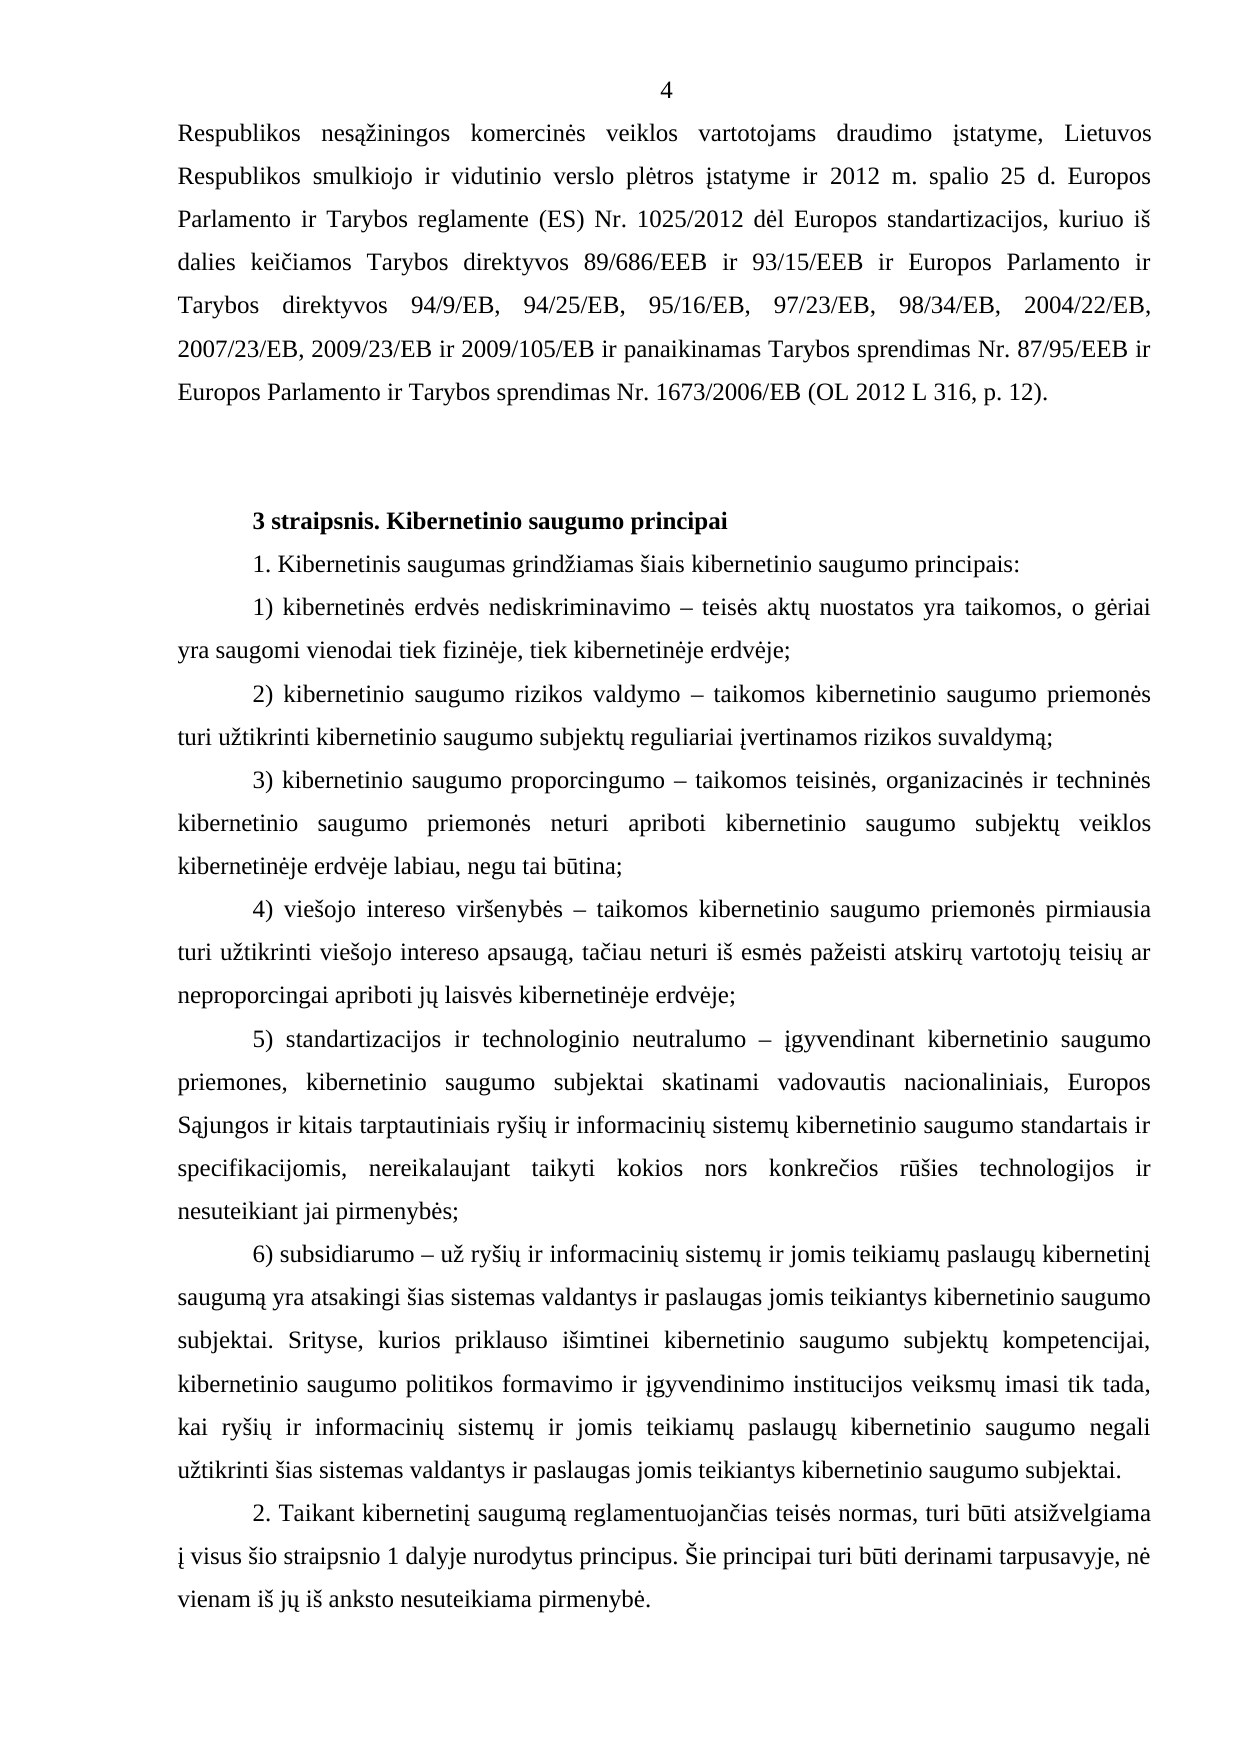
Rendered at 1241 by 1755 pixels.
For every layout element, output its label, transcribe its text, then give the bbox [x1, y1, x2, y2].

text 3) kibernetinio saugumo proporcingumo – taikomos teisinės, organizacinės ir techninės kibernetinio saugumo priemonės neturi apriboti kibernetinio saugumo subjektų veiklos kibernetinėje erdvėje labiau, negu tai būtina; [177, 765, 1152, 880]
text 6) subsidiarumo – už ryšių ir informacinių sistemų ir jomis teikiamų paslaugų kibernetinį saugumą yra atsakingi šias sistemas valdantys ir paslaugas jomis teikiantys kibernetinio saugumo subjektai. Srityse, kurios priklauso išimtinei kibernetinio saugumo subjektų kompetencijai, kibernetinio saugumo politikos formavimo ir įgyvendinimo institucijos veiksmų imasi tik tada, kai ryšių ir informacinių sistemų ir jomis teikiamų paslaugų kibernetinio saugumo negali užtikrinti šias sistemas valdantys ir paslaugas jomis teikiantys kibernetinio saugumo subjektai. [177, 1239, 1152, 1484]
text 1. Kibernetinis saugumas grindžiamas šiais kibernetinio saugumo principais: [177, 549, 1152, 578]
text 5) standartizacijos ir technologinio neutralumo – įgyvendinant kibernetinio saugumo priemones, kibernetinio saugumo subjektai skatinami vadovautis nacionaliniais, Europos Sąjungos ir kitais tarptautiniais ryšių ir informacinių sistemų kibernetinio saugumo standartais ir specifikacijomis, nereikalaujant taikyti kokios nors konkrečios rūšies technologijos ir nesuteikiant jai pirmenybės; [177, 1024, 1152, 1225]
text 4) viešojo intereso viršenybės – taikomos kibernetinio saugumo priemonės pirmiausia turi užtikrinti viešojo intereso apsaugą, tačiau neturi iš esmės pažeisti atskirų vartotojų teisių ar neproporcingai apriboti jų laisvės kibernetinėje erdvėje; [177, 894, 1152, 1009]
text 3 straipsnis. Kibernetinio saugumo principai [177, 506, 1152, 535]
text 1) kibernetinės erdvės nediskriminavimo – teisės aktų nuostatos yra taikomos, o gėriai yra saugomi vienodai tiek fizinėje, tiek kibernetinėje erdvėje; [177, 592, 1152, 664]
text 2) kibernetinio saugumo rizikos valdymo – taikomos kibernetinio saugumo priemonės turi užtikrinti kibernetinio saugumo subjektų reguliariai įvertinamos rizikos suvaldymą; [177, 679, 1152, 751]
text Respublikos nesąžiningos komercinės veiklos vartotojams draudimo įstatyme, Lietuvos Respublikos smulkiojo ir vidutinio verslo plėtros įstatyme ir 2012 m. spalio 25 d. Europos Parlamento ir Tarybos reglamente (ES) Nr. 1025/2012 dėl Europos standartizacijos, kuriuo iš dalies keičiamos Tarybos direktyvos 89/686/EEB ir 93/15/EEB ir Europos Parlamento ir Tarybos direktyvos 94/9/EB, 94/25/EB, 95/16/EB, 97/23/EB, 98/34/EB, 2004/22/EB, 2007/23/EB, 2009/23/EB ir 2009/105/EB ir panaikinamas Tarybos sprendimas Nr. 87/95/EEB ir Europos Parlamento ir Tarybos sprendimas Nr. 1673/2006/EB (OL 2012 L 316, p. 12). [177, 118, 1152, 406]
text 2. Taikant kibernetinį saugumą reglamentuojančias teisės normas, turi būti atsižvelgiama į visus šio straipsnio 1 dalyje nurodytus principus. Šie principai turi būti derinami tarpusavyje, nė vienam iš jų iš anksto nesuteikiama pirmenybė. [177, 1498, 1152, 1613]
